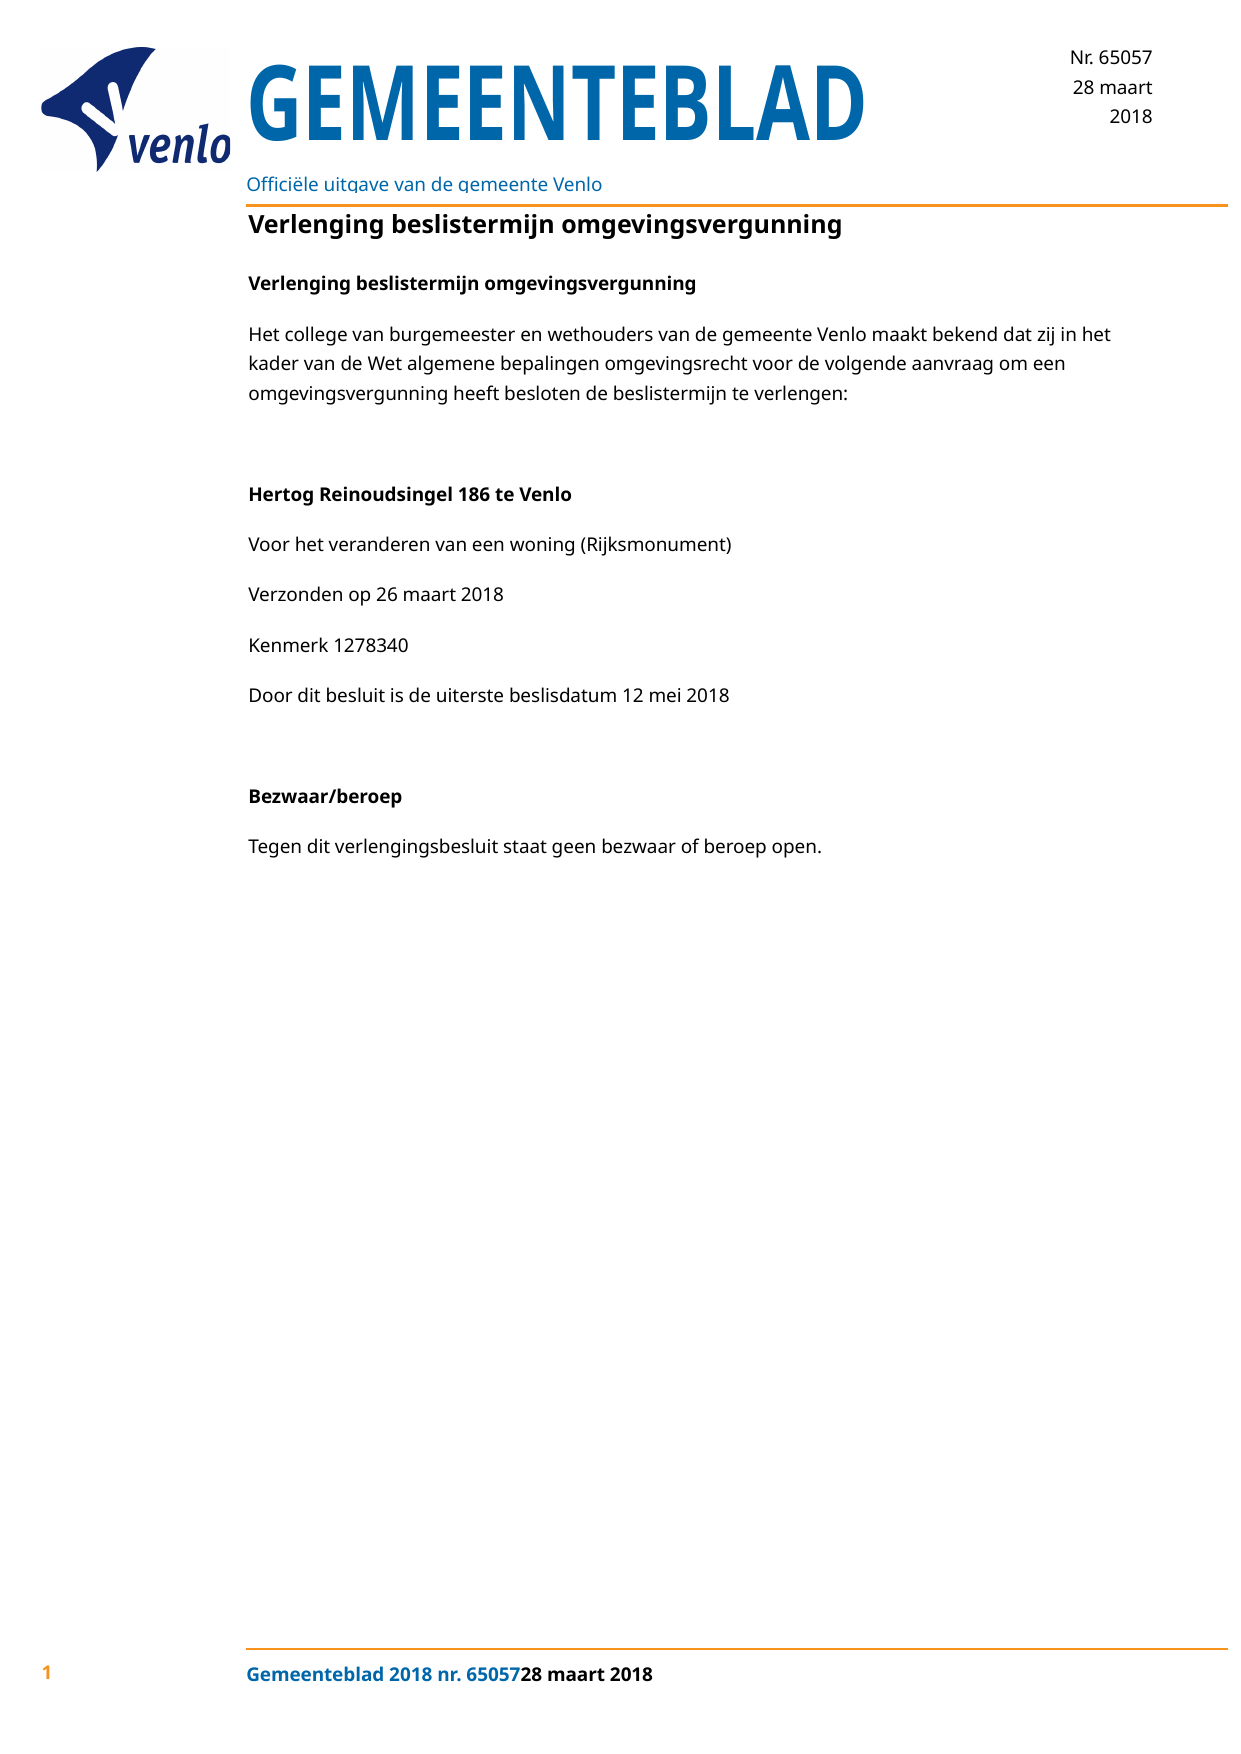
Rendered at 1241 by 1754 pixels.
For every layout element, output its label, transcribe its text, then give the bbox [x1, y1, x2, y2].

text Door dit besluit is de uiterste beslisdatum 12 mei 2018 [248, 682, 1152, 708]
text Tegen dit verlengingsbesluit staat geen bezwaar of beroep open. [248, 834, 1152, 859]
text Verlenging beslistermijn omgevingsvergunning [248, 270, 1152, 296]
picture [41, 47, 231, 172]
text Kenmerk 1278340 [248, 632, 1152, 658]
text Hertog Reinoudsingel 186 te Venlo [248, 481, 1152, 506]
text Verlenging beslistermijn omgevingsvergunning [248, 207, 1152, 241]
text Voor het veranderen van een woning (Rijksmonument) [248, 531, 1152, 557]
text Bezwaar/beroep [248, 783, 1152, 809]
text Verzonden op 26 maart 2018 [248, 582, 1152, 607]
text Het college van burgemeester en wethouders van de gemeente Venlo maakt bekend dat zij in het kader van de Wet algemene bepalingen omgevingsrecht voor de volgende aanvraag om een omgevingsvergunning heeft besloten de beslistermijn te verlengen: [248, 321, 1152, 406]
